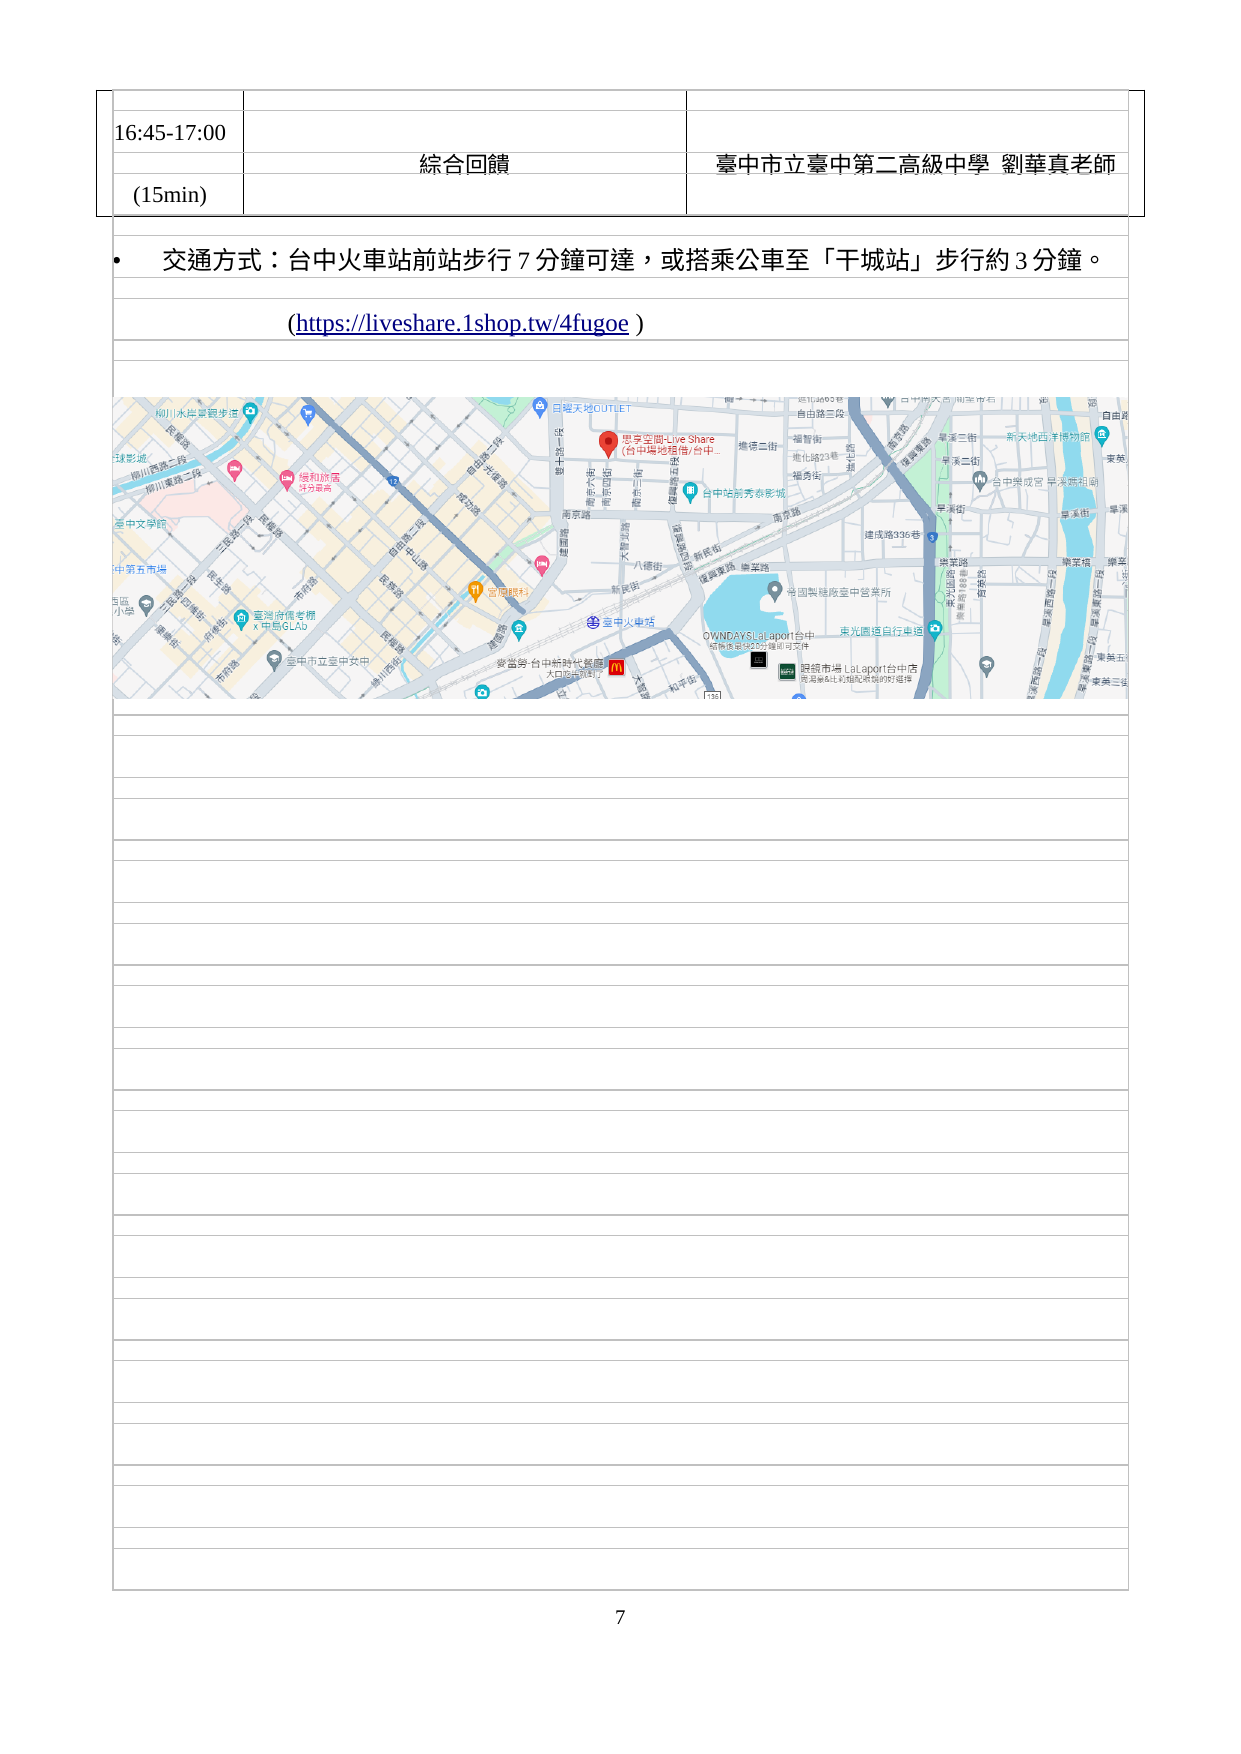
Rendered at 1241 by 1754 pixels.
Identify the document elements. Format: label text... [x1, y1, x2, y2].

text [114, 279, 1128, 298]
table_cell 臺中市立臺中第二高級中學 劉華真老師 [687, 153, 1128, 173]
list [114, 217, 1128, 235]
table_cell 綜合回饋 [244, 153, 686, 173]
table_cell [244, 91, 686, 110]
table_cell [97, 91, 112, 216]
picture [112, 397, 1128, 699]
table_cell [244, 111, 686, 152]
list 交通方式：台中火車站前站步行7分鐘可達，或搭乘公車至「干城站」步行約3分鐘。 [114, 236, 1128, 277]
table_cell (15min) [114, 174, 243, 214]
table_cell [244, 174, 686, 214]
table_cell [1129, 91, 1144, 216]
table_cell [114, 91, 243, 110]
table_cell 16:45-17:00 [114, 111, 243, 152]
table_cell [114, 153, 243, 173]
table_cell [687, 174, 1128, 214]
table_cell [687, 91, 1128, 110]
table_cell [687, 111, 1128, 152]
text (https://liveshare.1shop.tw/4fugoe ) [114, 299, 1128, 339]
